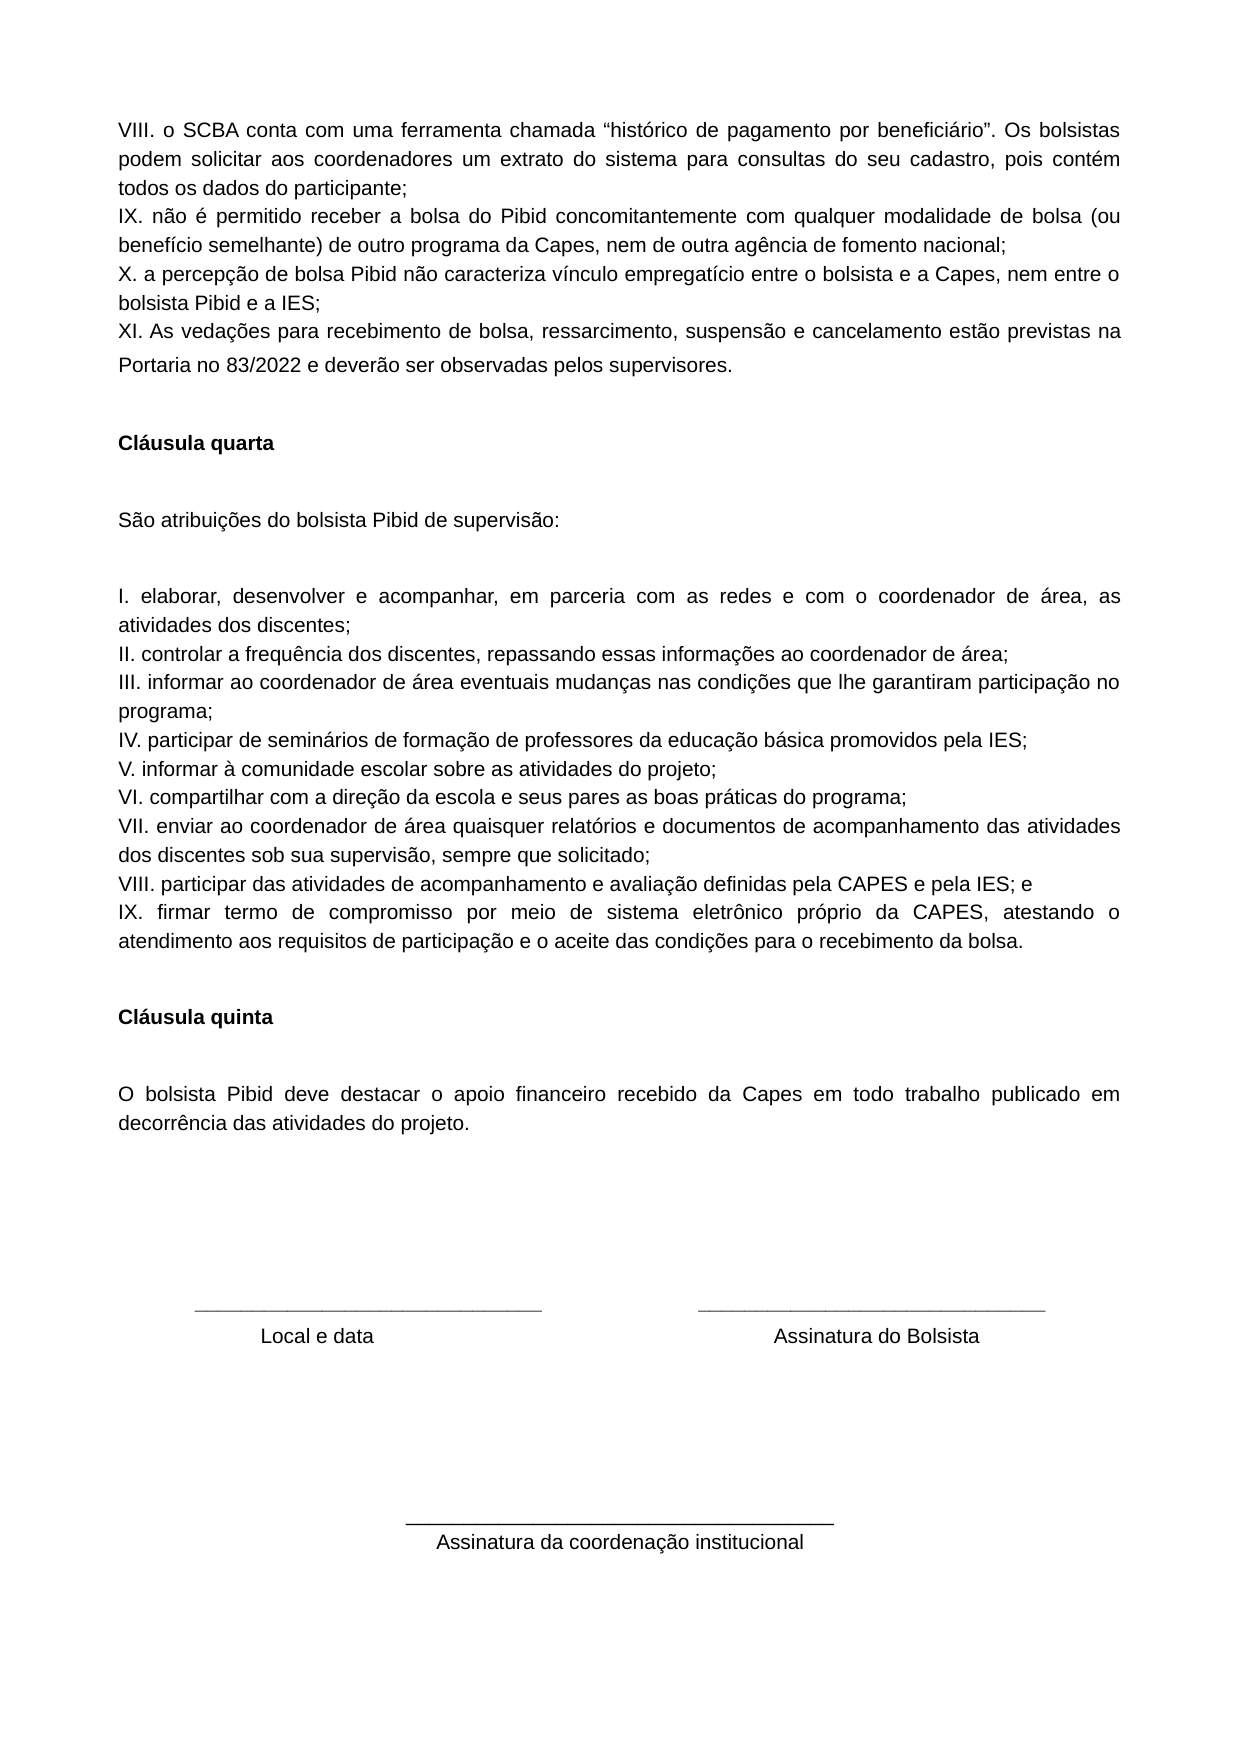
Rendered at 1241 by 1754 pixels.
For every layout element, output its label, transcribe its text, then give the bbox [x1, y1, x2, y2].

text IX. firmar termo de compromisso por meio de sistema eletrônico próprio da CAPES, atestando o atendimento aos requisitos de participação e o aceite das condições para o recebimento da bolsa. [118, 900, 1122, 953]
text VI. compartilhar com a direção da escola e seus pares as boas práticas do programa; [118, 785, 1122, 809]
text Cláusula quinta [118, 1005, 1122, 1029]
text São atribuições do bolsista Pibid de supervisão: [118, 507, 1122, 531]
text O bolsista Pibid deve destacar o apoio financeiro recebido da Capes em todo trabalho publicado em decorrência das atividades do projeto. [118, 1082, 1122, 1134]
text Assinatura da coordenação institucional [118, 1530, 1122, 1554]
text ______________________________ ______________________________ [118, 1286, 1122, 1314]
text Local e data Assinatura do Bolsista [118, 1320, 1122, 1349]
text V. informar à comunidade escolar sobre as atividades do projeto; [118, 756, 1122, 780]
text VIII. participar das atividades de acompanhamento e avaliação definidas pela CAPES e pela IES; e [118, 871, 1122, 895]
text IV. participar de seminários de formação de professores da educação básica promovidos pela IES; [118, 728, 1122, 752]
text VII. enviar ao coordenador de área quaisquer relatórios e documentos de acompanhamento das atividades dos discentes sob sua supervisão, sempre que solicitado; [118, 814, 1122, 867]
text Cláusula quarta [118, 431, 1122, 455]
text III. informar ao coordenador de área eventuais mudanças nas condições que lhe garantiram participação no programa; [118, 670, 1122, 723]
text II. controlar a frequência dos discentes, repassando essas informações ao coordenador de área; [118, 641, 1122, 665]
text I. elaborar, desenvolver e acompanhar, em parceria com as redes e com o coordenador de área, as atividades dos discentes; [118, 584, 1122, 637]
text XI. As vedações para recebimento de bolsa, ressarcimento, suspensão e cancelamento estão previstas na Portaria no 83/2022 e deverão ser observadas pelos supervisores. [118, 319, 1122, 378]
text VIII. o SCBA conta com uma ferramenta chamada “histórico de pagamento por beneficiário”. Os bolsistas podem solicitar aos coordenadores um extrato do sistema para consultas do seu cadastro, pois contém todos os dados do participante; [118, 118, 1122, 199]
text _____________________________________ [118, 1501, 1122, 1525]
text X. a percepção de bolsa Pibid não caracteriza vínculo empregatício entre o bolsista e a Capes, nem entre o bolsista Pibid e a IES; [118, 262, 1122, 314]
text IX. não é permitido receber a bolsa do Pibid concomitantemente com qualquer modalidade de bolsa (ou benefício semelhante) de outro programa da Capes, nem de outra agência de fomento nacional; [118, 204, 1122, 257]
